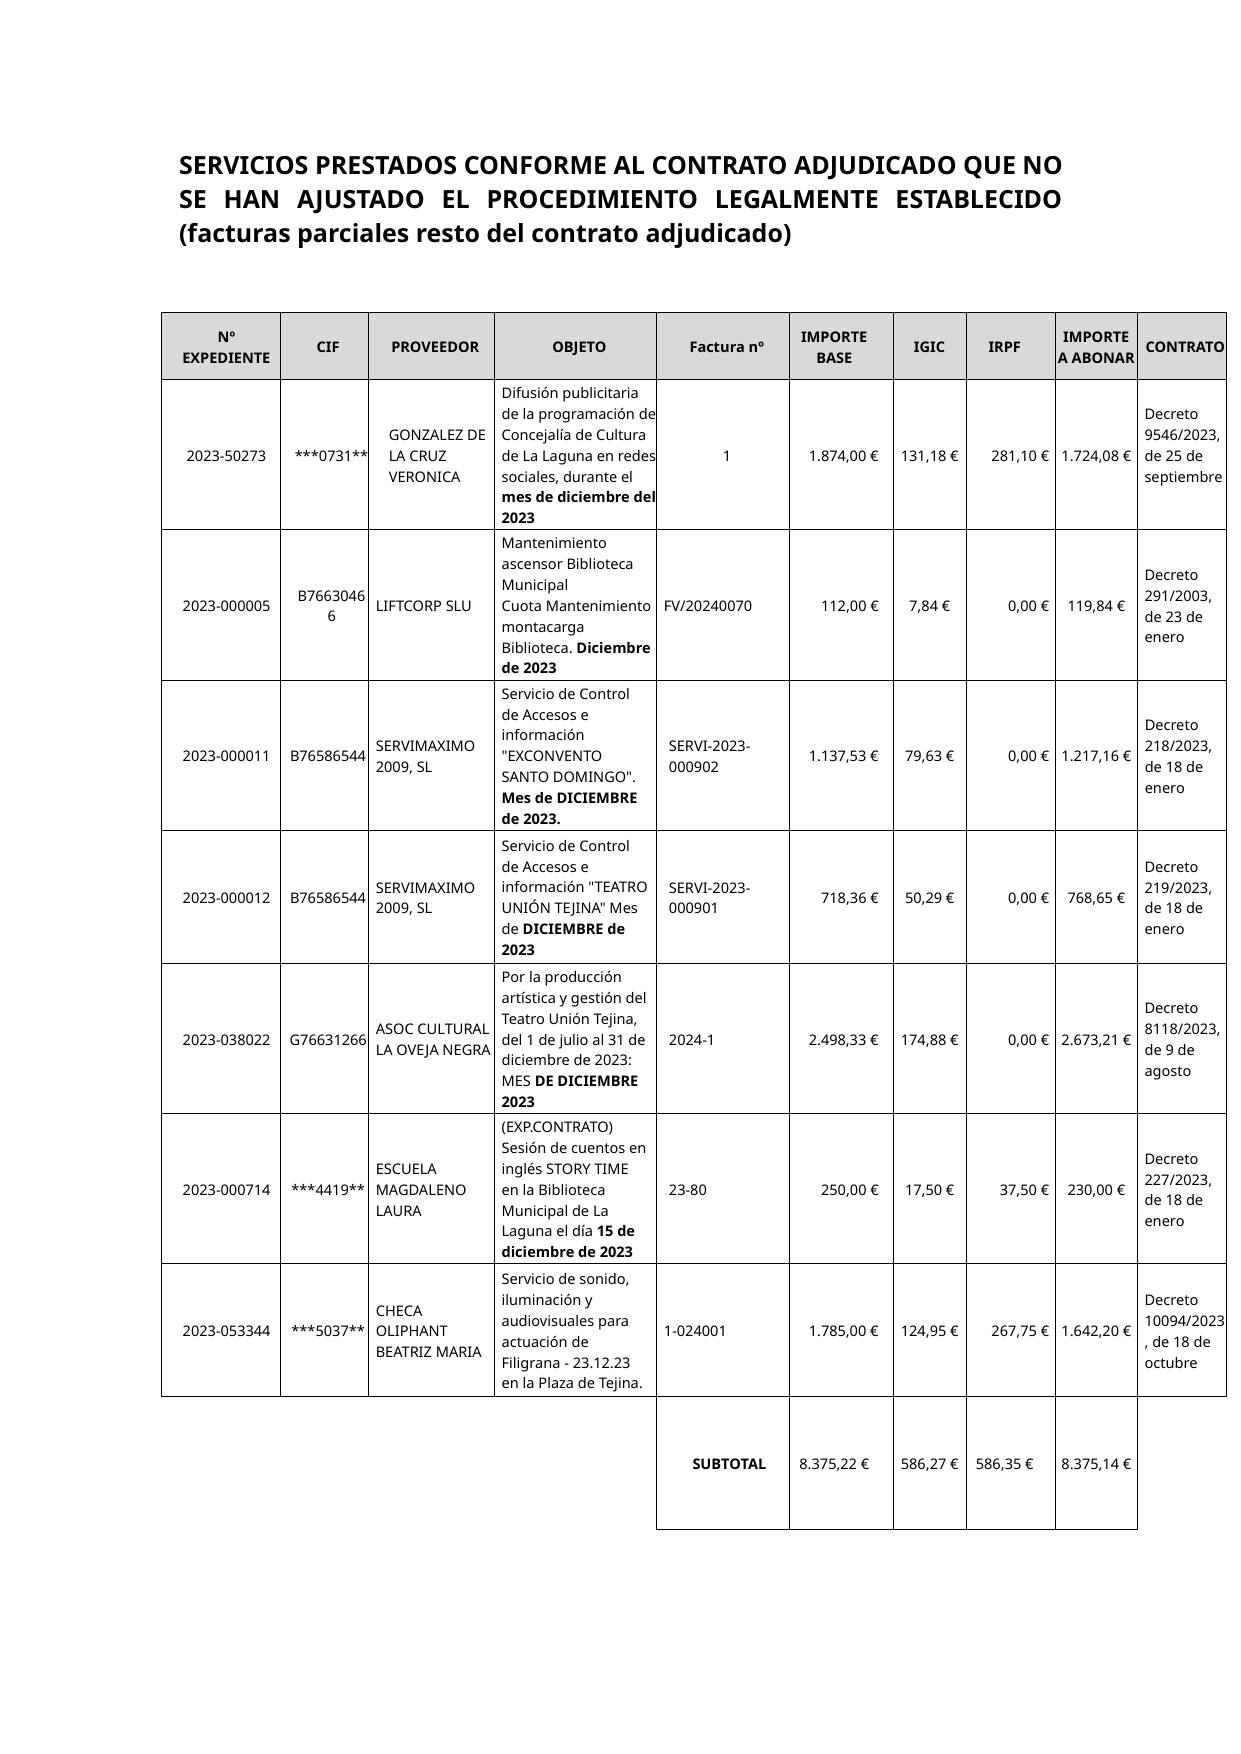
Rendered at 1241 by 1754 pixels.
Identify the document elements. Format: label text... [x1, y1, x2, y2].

table_cell 281,10 € [967, 380, 1055, 529]
table_cell 1.217,16 € [1056, 681, 1137, 830]
table_cell (EXP.CONTRATO) Sesión de cuentos en inglés STORY TIME en la Biblioteca Municipal de La Laguna el día 15 de diciembre de 2023 [495, 1114, 656, 1263]
table_cell B76586544 [281, 831, 368, 963]
table_cell 768,65 € [1056, 831, 1137, 963]
table_cell FV/20240070 [657, 530, 789, 679]
table_cell 2023-038022 [162, 964, 280, 1113]
table_cell 8.375,22 € [790, 1397, 893, 1529]
table_cell 2023-000005 [162, 530, 280, 679]
table_cell [1138, 1397, 1226, 1529]
table_cell SERVIMAXIMO 2009, SL [369, 831, 494, 963]
table_header CONTRATO [1138, 313, 1226, 379]
text SERVICIOS PRESTADOS CONFORME AL CONTRATO ADJUDICADO QUE NO SE HAN AJUSTADO EL PROCEDIMIENTO LEGALMENTE ESTABLECIDO (facturas parciales resto del contrato adjudicado) [179, 148, 1063, 250]
table_cell Decreto 218/2023, de 18 de enero [1138, 681, 1226, 830]
table_cell 0,00 € [967, 681, 1055, 830]
table_cell [494, 1397, 656, 1529]
table_cell Por la producción artística y gestión del Teatro Unión Tejina, del 1 de julio al 31 de diciembre de 2023: MES DE DICIEMBRE 2023 [495, 964, 656, 1113]
table_cell SERVIMAXIMO 2009, SL [369, 681, 494, 830]
table_header OBJETO [495, 313, 656, 379]
table_header IMPORTE A ABONAR [1056, 313, 1137, 379]
table_cell 2023-000012 [162, 831, 280, 963]
table_header IMPORTE BASE [790, 313, 893, 379]
table_cell 586,35 € [967, 1397, 1055, 1529]
table_cell [162, 1397, 280, 1529]
table_cell 37,50 € [967, 1114, 1055, 1263]
table_cell B76630466 [281, 530, 368, 679]
table_cell SERVI-2023-000902 [657, 681, 789, 830]
table_cell 0,00 € [967, 530, 1055, 679]
table_cell G76631266 [281, 964, 368, 1113]
table_cell Servicio de Control de Accesos e información "EXCONVENTO SANTO DOMINGO". Mes de DICIEMBRE de 2023. [495, 681, 656, 830]
table_cell ESCUELA MAGDALENO LAURA [369, 1114, 494, 1263]
table_cell 2.498,33 € [790, 964, 893, 1113]
table_cell 79,63 € [894, 681, 966, 830]
table_cell 718,36 € [790, 831, 893, 963]
table_cell Decreto 9546/2023, de 25 de septiembre [1138, 380, 1226, 529]
table_cell 230,00 € [1056, 1114, 1137, 1263]
table_cell [369, 1397, 494, 1529]
table_cell 7,84 € [894, 530, 966, 679]
table_cell Decreto 219/2023, de 18 de enero [1138, 831, 1226, 963]
table_cell 1.137,53 € [790, 681, 893, 830]
table_cell 8.375,14 € [1056, 1397, 1137, 1529]
table_cell ***0731** [281, 380, 368, 529]
table_cell 23-80 [657, 1114, 789, 1263]
table_cell 131,18 € [894, 380, 966, 529]
table_cell 0,00 € [967, 831, 1055, 963]
table_cell Servicio de Control de Accesos e información "TEATRO UNIÓN TEJINA" Mes de DICIEMBRE de 2023 [495, 831, 656, 963]
table_cell 250,00 € [790, 1114, 893, 1263]
table_cell 2023-053344 [162, 1264, 280, 1396]
table_cell ***4419** [281, 1114, 368, 1263]
table_cell 112,00 € [790, 530, 893, 679]
table_cell Decreto 10094/2023, de 18 de octubre [1138, 1264, 1226, 1396]
table_cell 119,84 € [1056, 530, 1137, 679]
table_cell Difusión publicitaria de la programación de Concejalía de Cultura de La Laguna en redes sociales, durante el mes de diciembre del 2023 [495, 380, 656, 529]
table_cell 50,29 € [894, 831, 966, 963]
table_cell [280, 1397, 369, 1529]
table_cell 586,27 € [894, 1397, 966, 1529]
table_cell LIFTCORP SLU [369, 530, 494, 679]
table_header Nº EXPEDIENTE [162, 313, 280, 379]
table_cell 17,50 € [894, 1114, 966, 1263]
table_cell SUBTOTAL [657, 1397, 789, 1529]
table_cell 0,00 € [967, 964, 1055, 1113]
table_cell ***5037** [281, 1264, 368, 1396]
table_header Factura nº [657, 313, 789, 379]
table_header PROVEEDOR [369, 313, 494, 379]
table_cell 1 [657, 380, 789, 529]
table_cell 1.642,20 € [1056, 1264, 1137, 1396]
table_cell 2023-000714 [162, 1114, 280, 1263]
table_cell GONZALEZ DE LA CRUZ VERONICA [369, 380, 494, 529]
table_cell ASOC CULTURAL LA OVEJA NEGRA [369, 964, 494, 1113]
table_cell SERVI-2023-000901 [657, 831, 789, 963]
table_cell Decreto 8118/2023, de 9 de agosto [1138, 964, 1226, 1113]
table_cell 2023-000011 [162, 681, 280, 830]
table_header IRPF [967, 313, 1055, 379]
table_cell 2023-50273 [162, 380, 280, 529]
table_header IGIC [894, 313, 966, 379]
table_cell Servicio de sonido, iluminación y audiovisuales para actuación de Filigrana - 23.12.23 en la Plaza de Tejina. [495, 1264, 656, 1396]
table_cell 2.673,21 € [1056, 964, 1137, 1113]
table_cell 1-024001 [657, 1264, 789, 1396]
table_cell Mantenimiento ascensor Biblioteca Municipal Cuota Mantenimiento montacarga Biblioteca. Diciembre de 2023 [495, 530, 656, 679]
table_cell 1.874,00 € [790, 380, 893, 529]
table_cell 2024-1 [657, 964, 789, 1113]
table_cell Decreto 227/2023, de 18 de enero [1138, 1114, 1226, 1263]
table_cell Decreto 291/2003, de 23 de enero [1138, 530, 1226, 679]
table_cell 124,95 € [894, 1264, 966, 1396]
table_cell 174,88 € [894, 964, 966, 1113]
table_cell B76586544 [281, 681, 368, 830]
table_header CIF [281, 313, 368, 379]
table_cell CHECA OLIPHANT BEATRIZ MARIA [369, 1264, 494, 1396]
table_cell 267,75 € [967, 1264, 1055, 1396]
table_cell 1.785,00 € [790, 1264, 893, 1396]
table_cell 1.724,08 € [1056, 380, 1137, 529]
